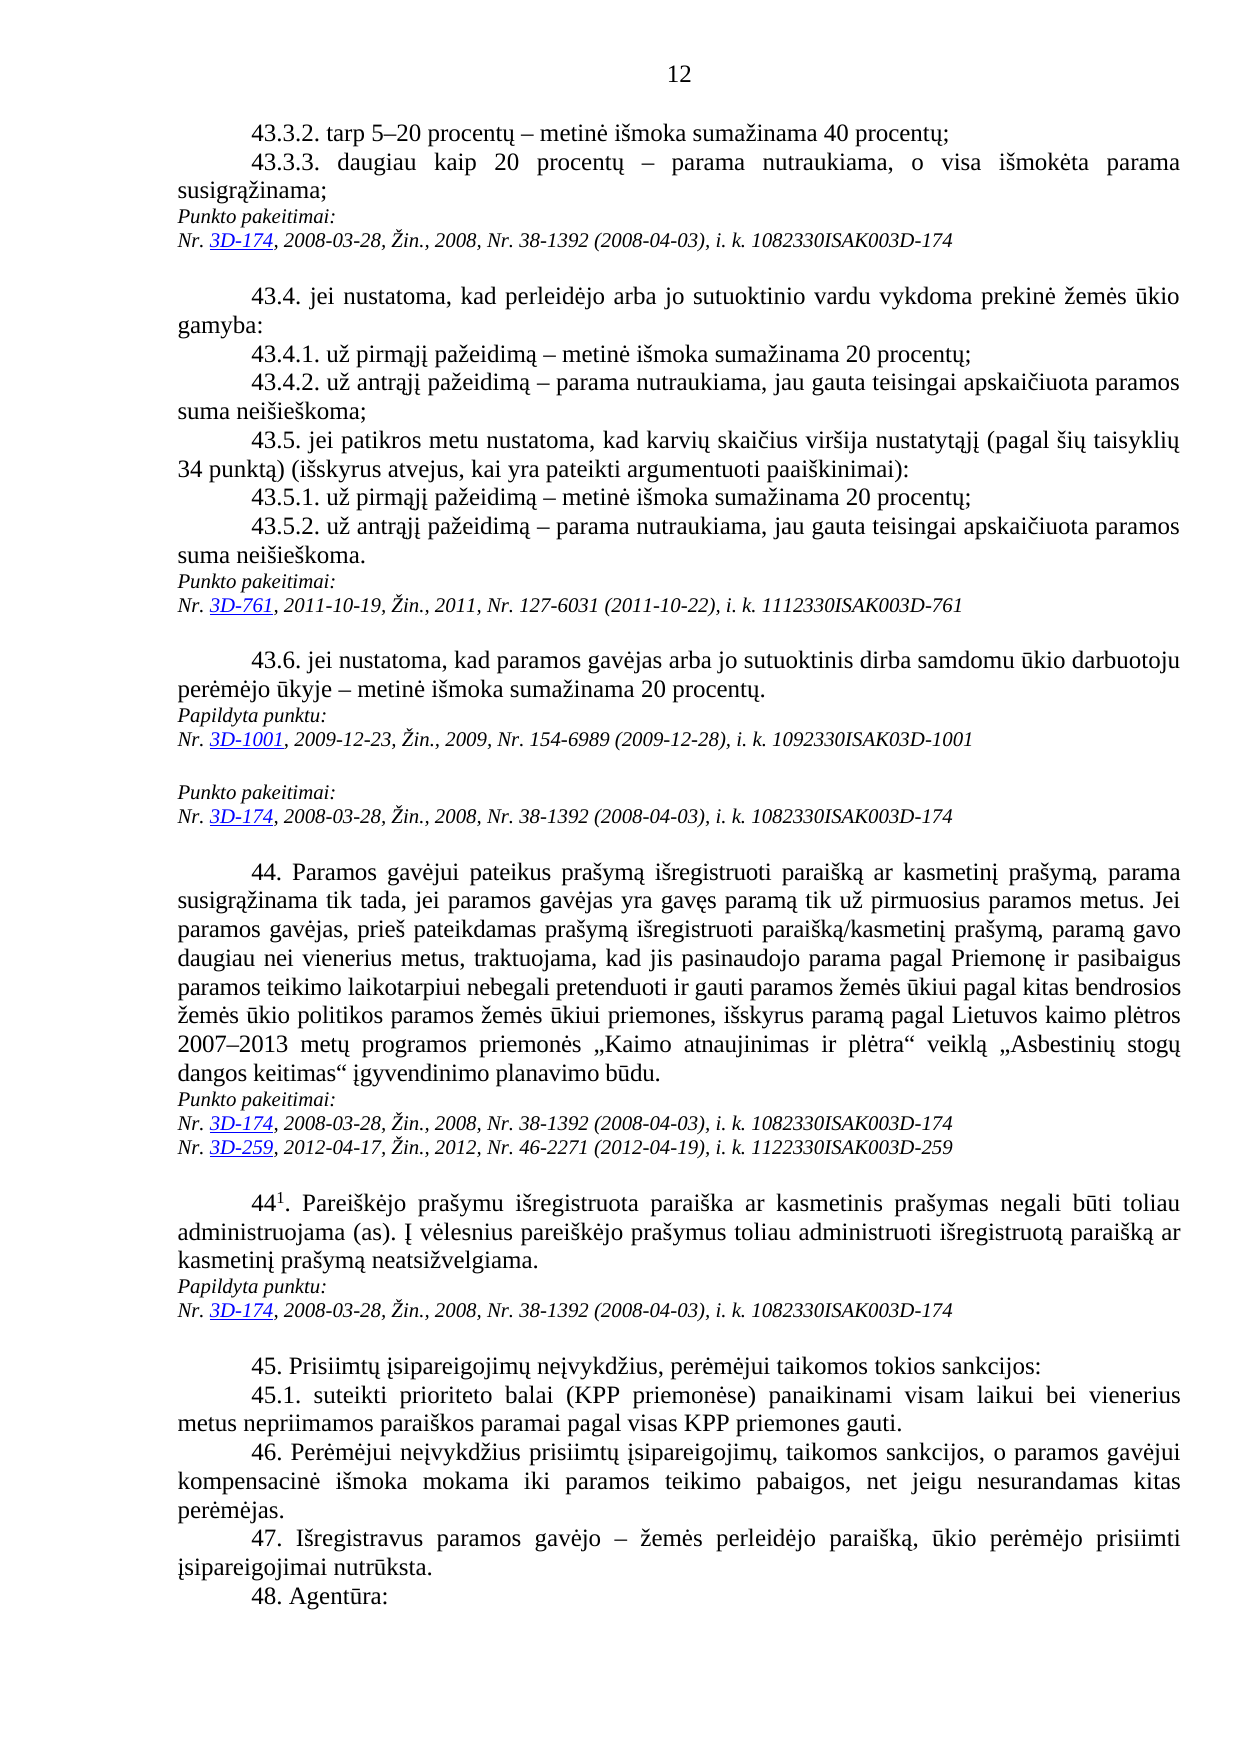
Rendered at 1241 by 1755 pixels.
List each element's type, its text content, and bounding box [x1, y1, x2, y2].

text 45.1. suteikti prioriteto balai (KPP priemonėse) panaikinami visam laikui bei vienerius metus nepriimamos paraiškos paramai pagal visas KPP priemones gauti. [177, 1380, 1181, 1437]
text 43.4. jei nustatoma, kad perleidėjo arba jo sutuoktinio vardu vykdoma prekinė žemės ūkio gamyba: [177, 281, 1181, 339]
text Papildyta punktu: [177, 703, 1181, 727]
text 43.5.1. už pirmąjį pažeidimą – metinė išmoka sumažinama 20 procentų; [177, 482, 1181, 511]
text Nr. 3D-174, 2008-03-28, Žin., 2008, Nr. 38-1392 (2008-04-03), i. k. 1082330ISAK003D-174 [177, 804, 1181, 828]
text Nr. 3D-259, 2012-04-17, Žin., 2012, Nr. 46-2271 (2012-04-19), i. k. 1122330ISAK003D-259 [177, 1135, 1181, 1159]
text 43.6. jei nustatoma, kad paramos gavėjas arba jo sutuoktinis dirba samdomu ūkio darbuotoju perėmėjo ūkyje – metinė išmoka sumažinama 20 procentų. [177, 646, 1181, 703]
text Nr. 3D-1001, 2009-12-23, Žin., 2009, Nr. 154-6989 (2009-12-28), i. k. 1092330ISAK03D-1001 [177, 727, 1181, 751]
text 441. Pareiškėjo prašymu išregistruota paraiška ar kasmetinis prašymas negali būti toliau administruojama (as). Į vėlesnius pareiškėjo prašymus toliau administruoti išregistruotą paraišką ar kasmetinį prašymą neatsižvelgiama. [177, 1188, 1181, 1274]
text 43.4.1. už pirmąjį pažeidimą – metinė išmoka sumažinama 20 procentų; [177, 339, 1181, 367]
text 46. Perėmėjui neįvykdžius prisiimtų įsipareigojimų, taikomos sankcijos, o paramos gavėjui kompensacinė išmoka mokama iki paramos teikimo pabaigos, net jeigu nesurandamas kitas perėmėjas. [177, 1437, 1181, 1523]
text 45. Prisiimtų įsipareigojimų neįvykdžius, perėmėjui taikomos tokios sankcijos: [177, 1351, 1181, 1380]
text Nr. 3D-174, 2008-03-28, Žin., 2008, Nr. 38-1392 (2008-04-03), i. k. 1082330ISAK003D-174 [177, 228, 1181, 252]
text Nr. 3D-174, 2008-03-28, Žin., 2008, Nr. 38-1392 (2008-04-03), i. k. 1082330ISAK003D-174 [177, 1298, 1181, 1322]
text Punkto pakeitimai: [177, 569, 1181, 593]
text Nr. 3D-761, 2011-10-19, Žin., 2011, Nr. 127-6031 (2011-10-22), i. k. 1112330ISAK003D-761 [177, 593, 1181, 617]
text 43.5. jei patikros metu nustatoma, kad karvių skaičius viršija nustatytąjį (pagal šių taisyklių 34 punktą) (išskyrus atvejus, kai yra pateikti argumentuoti paaiškinimai): [177, 425, 1181, 482]
text 43.3.3. daugiau kaip 20 procentų – parama nutraukiama, o visa išmokėta parama susigrąžinama; [177, 147, 1181, 204]
text Punkto pakeitimai: [177, 1087, 1181, 1111]
text 43.3.2. tarp 5–20 procentų – metinė išmoka sumažinama 40 procentų; [177, 118, 1181, 147]
text 43.4.2. už antrąjį pažeidimą – parama nutraukiama, jau gauta teisingai apskaičiuota paramos suma neišieškoma; [177, 367, 1181, 425]
text 44. Paramos gavėjui pateikus prašymą išregistruoti paraišką ar kasmetinį prašymą, parama susigrąžinama tik tada, jei paramos gavėjas yra gavęs paramą tik už pirmuosius paramos metus. Jei paramos gavėjas, prieš pateikdamas prašymą išregistruoti paraišką/kasmetinį prašymą, paramą gavo daugiau nei vienerius metus, traktuojama, kad jis pasinaudojo parama pagal Priemonę ir pasibaigus paramos teikimo laikotarpiui nebegali pretenduoti ir gauti paramos žemės ūkiui pagal kitas bendrosios žemės ūkio politikos paramos žemės ūkiui priemones, išskyrus paramą pagal Lietuvos kaimo plėtros 2007–2013 metų programos priemonės „Kaimo atnaujinimas ir plėtra“ veiklą „Asbestinių stogų dangos keitimas“ įgyvendinimo planavimo būdu. [177, 857, 1181, 1087]
text 47. Išregistravus paramos gavėjo – žemės perleidėjo paraišką, ūkio perėmėjo prisiimti įsipareigojimai nutrūksta. [177, 1523, 1181, 1581]
text Papildyta punktu: [177, 1274, 1181, 1298]
text Punkto pakeitimai: [177, 204, 1181, 228]
text 43.5.2. už antrąjį pažeidimą – parama nutraukiama, jau gauta teisingai apskaičiuota paramos suma neišieškoma. [177, 511, 1181, 569]
text Punkto pakeitimai: [177, 780, 1181, 804]
text Nr. 3D-174, 2008-03-28, Žin., 2008, Nr. 38-1392 (2008-04-03), i. k. 1082330ISAK003D-174 [177, 1111, 1181, 1135]
text 48. Agentūra: [177, 1581, 1181, 1610]
